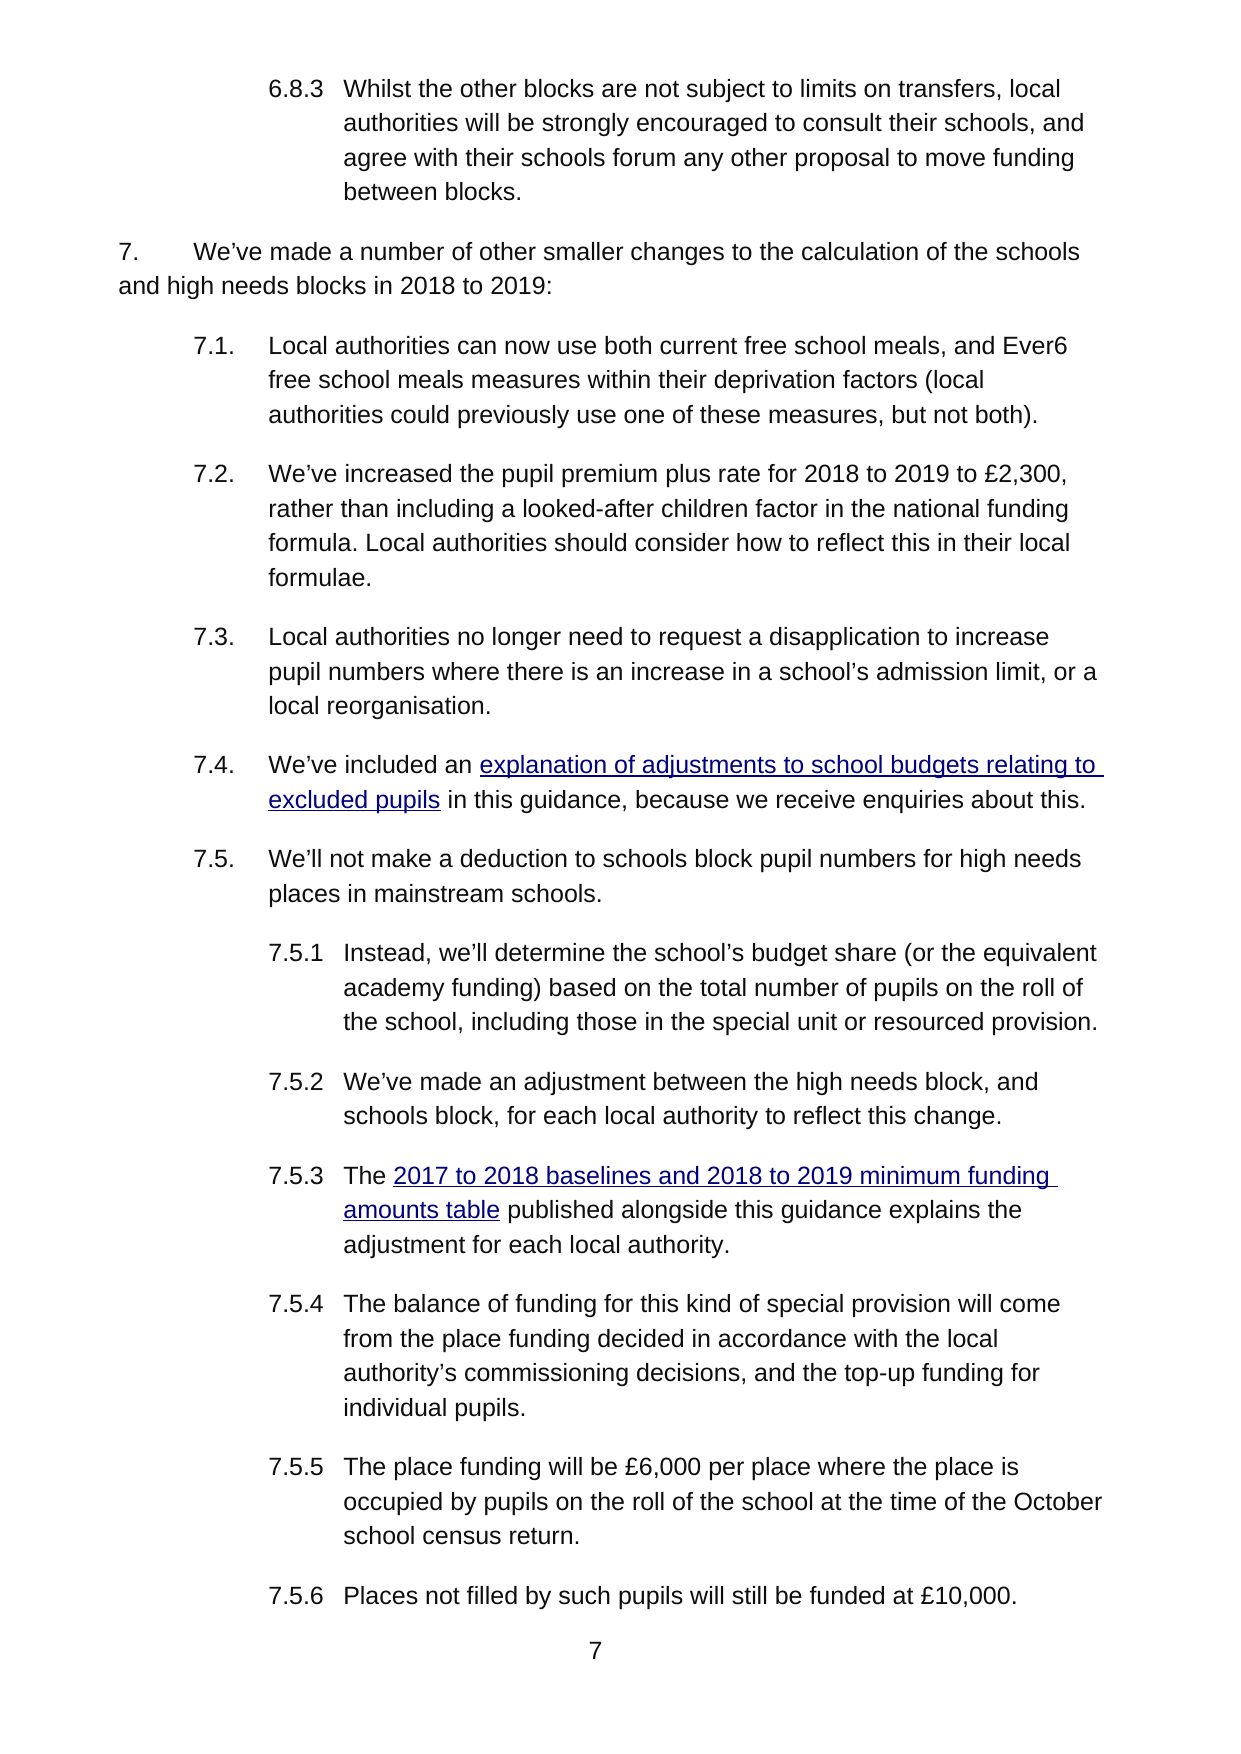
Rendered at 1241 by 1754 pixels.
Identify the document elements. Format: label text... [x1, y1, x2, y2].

list Instead, we’ll determine the school’s budget share (or the equivalent academy funding) based on the total number of pupils on the roll of the school, including those in the special unit or resourced provision. [268, 938, 1107, 1036]
list Places not filled by such pupils will still be funded at £10,000. [268, 1581, 1107, 1609]
list The 2017 to 2018 baselines and 2018 to 2019 minimum funding amounts table published alongside this guidance explains the adjustment for each local authority. [268, 1161, 1107, 1258]
list The place funding will be £6,000 per place where the place is occupied by pupils on the roll of the school at the time of the October school census return. [268, 1452, 1107, 1550]
list Local authorities can now use both current free school meals, and Ever6 free school meals measures within their deprivation factors (local authorities could previously use one of these measures, but not both). [193, 331, 1107, 428]
list We’ve increased the pupil premium plus rate for 2018 to 2019 to £2,300, rather than including a looked-after children factor in the national funding formula. Local authorities should consider how to reflect this in their local formulae. [193, 459, 1107, 591]
list Local authorities no longer need to request a disapplication to increase pupil numbers where there is an increase in a school’s admission limit, or a local reorganisation. [193, 622, 1107, 720]
list Whilst the other blocks are not subject to limits on transfers, local authorities will be strongly encouraged to consult their schools, and agree with their schools forum any other proposal to move funding between blocks. [268, 74, 1107, 206]
list We’ve made an adjustment between the high needs block, and schools block, for each local authority to reflect this change. [268, 1067, 1107, 1130]
list We’ll not make a deduction to schools block pupil numbers for high needs places in mainstream schools. [193, 844, 1107, 908]
list The balance of funding for this kind of special provision will come from the place funding decided in accordance with the local authority’s commissioning decisions, and the top-up funding for individual pupils. [268, 1289, 1107, 1421]
list We’ve included an explanation of adjustments to school budgets relating to excluded pupils in this guidance, because we receive enquiries about this. [193, 751, 1107, 814]
list We’ve made a number of other smaller changes to the calculation of the schools and high needs blocks in 2018 to 2019: [118, 237, 1107, 300]
